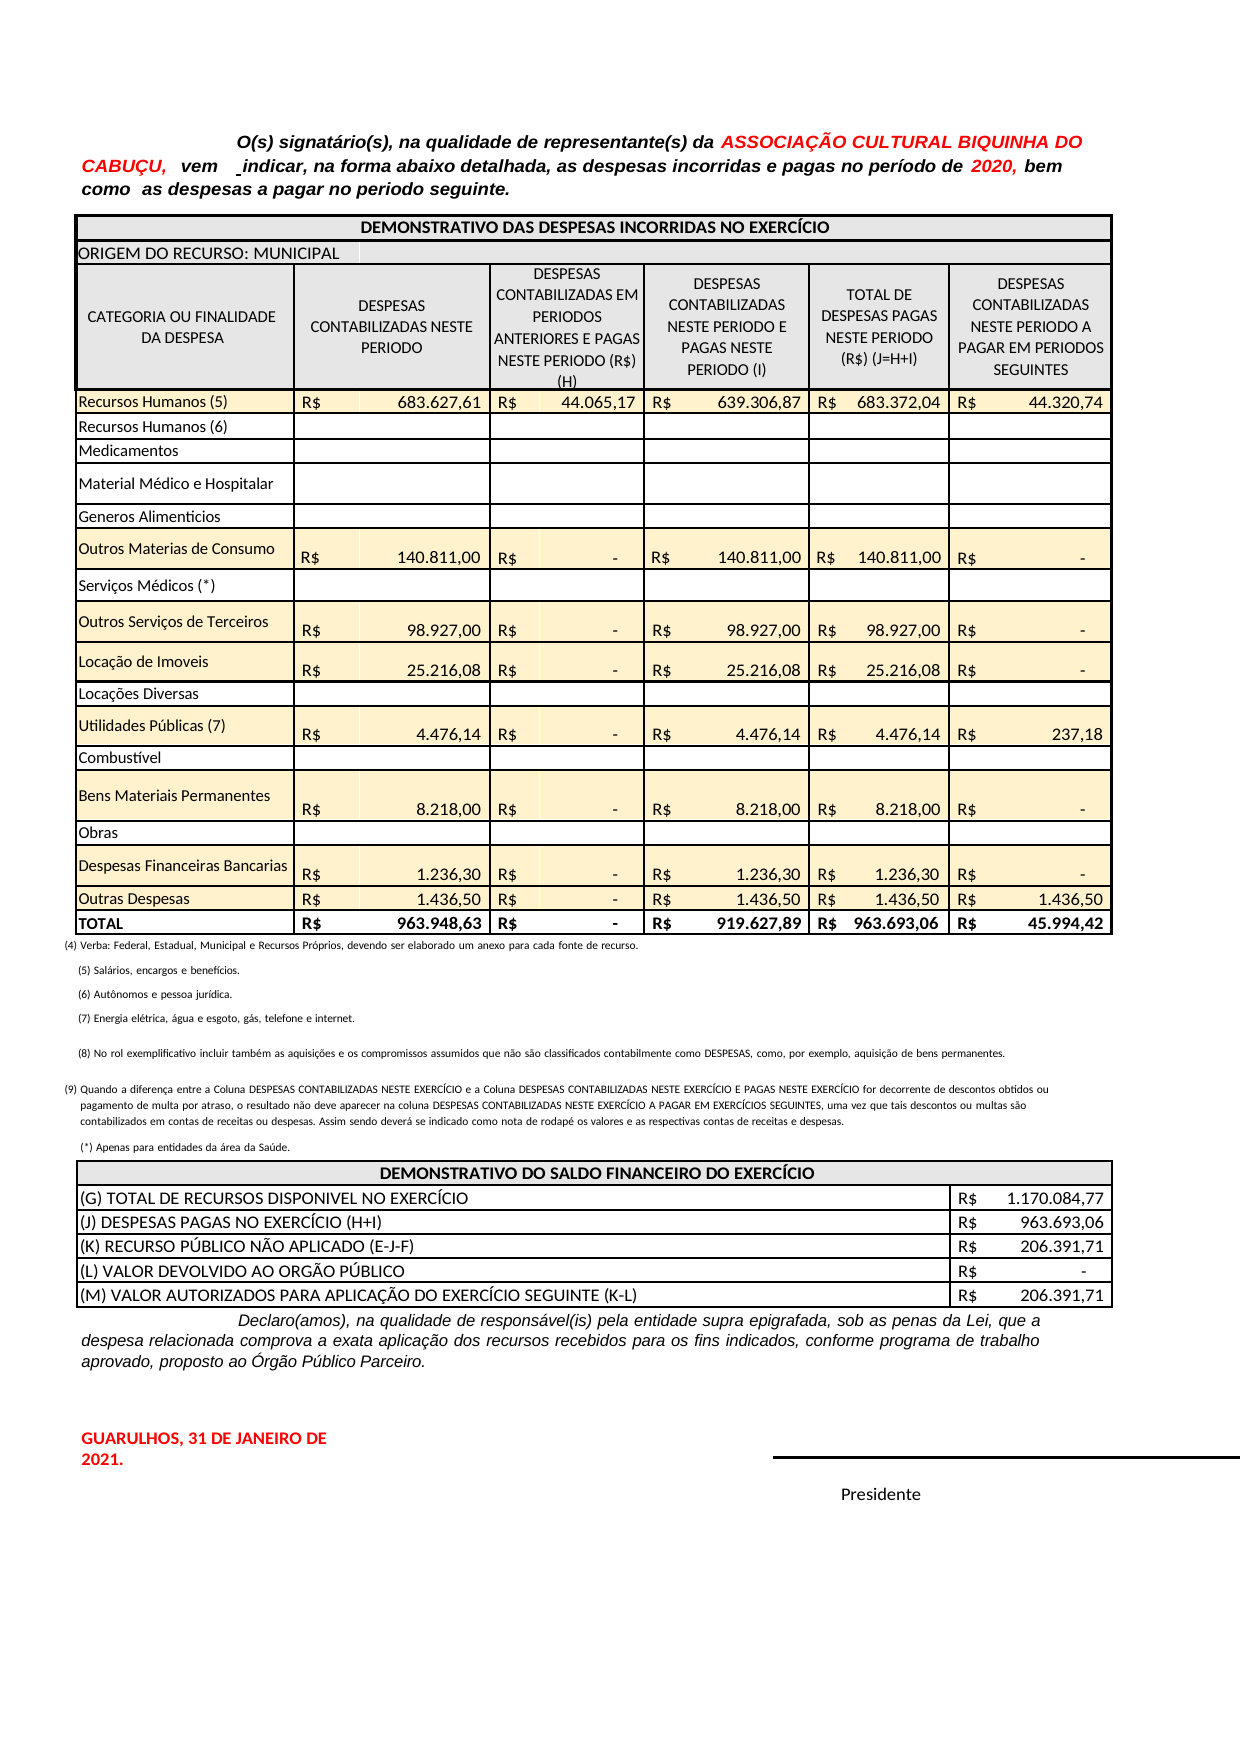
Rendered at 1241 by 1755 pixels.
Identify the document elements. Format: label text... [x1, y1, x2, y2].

table_cell R$ [810, 643, 847, 680]
table_cell - [1003, 771, 1110, 819]
table_cell [810, 414, 948, 437]
table_cell R$ [645, 911, 695, 933]
table_cell Recursos Humanos (6) [77, 414, 293, 437]
table_cell TOTAL DE DESPESAS PAGAS NESTE PERIODO (R$) (J=H+I) [810, 265, 948, 388]
table_cell R$ [950, 887, 1003, 909]
table_cell - [1003, 602, 1110, 641]
table_cell - [1003, 846, 1110, 885]
table_cell 1.236,30 [695, 846, 808, 885]
table_cell R$ [295, 391, 359, 412]
table_cell 1.436,50 [360, 887, 489, 909]
table_cell R$ [491, 707, 539, 744]
table_cell 639.306,87 [695, 391, 808, 412]
table_cell (M) VALOR AUTORIZADOS PARA APLICAÇÃO DO EXERCÍCIO SEGUINTE (K-L) [78, 1283, 949, 1306]
table_cell R$ [295, 846, 359, 885]
table_cell R$ 1.436,50 [810, 887, 948, 909]
table_cell Medicamentos [77, 440, 293, 462]
table_cell R$ 963.693,06 [810, 911, 948, 933]
table_cell 1.436,50 [695, 887, 808, 909]
table_cell R$ [645, 846, 695, 885]
table_cell 8.218,00 [360, 771, 489, 819]
table_cell R$ [491, 391, 539, 412]
table_cell R$ [810, 391, 847, 412]
table_cell Outros Serviços de Terceiros [77, 602, 293, 641]
table_cell [810, 464, 948, 503]
table_cell R$ [295, 771, 359, 819]
list Autônomos e pessoa jurídica. [80, 987, 1126, 1001]
table_cell - [540, 707, 643, 744]
text O(s) signatário(s), na qualidade de representante(s) da ASSOCIAÇÃO CULTURAL BIQUINHA DO CABUÇU, vem indicar, na forma abaixo detalhada, as despesas incorridas e pagas no período de 2020, bem como as despesas a pagar no periodo seguinte. [81, 132, 1101, 199]
list Verba: Federal, Estadual, Municipal e Recursos Próprios, devendo ser elaborado um anexo para cada fonte de recurso. [67, 939, 1126, 953]
table_cell 683.372,04 [847, 391, 948, 412]
table_cell 44.320,74 [1003, 391, 1110, 412]
table_cell 1.170.084,77 [992, 1186, 1111, 1208]
table_cell R$ [491, 887, 539, 909]
table_cell R$ [950, 911, 1003, 933]
table_cell 98.927,00 [695, 602, 808, 641]
table_cell [950, 440, 1110, 462]
table_cell - [1003, 529, 1110, 568]
table_cell DESPESAS CONTABILIZADAS NESTE PERIODO [295, 265, 489, 388]
table_cell R$ 1.236,30 [810, 846, 948, 885]
table_cell R$ [491, 643, 539, 680]
table_cell [645, 822, 808, 844]
table_cell [950, 414, 1110, 437]
text Presidente [841, 1483, 1126, 1505]
table_cell R$ [645, 391, 695, 412]
table_cell R$ [950, 529, 1003, 568]
table_cell 25.216,08 [695, 643, 808, 680]
table_cell [645, 464, 808, 503]
table_cell DESPESAS CONTABILIZADAS NESTE PERIODO E PAGAS NESTE PERIODO (I) [645, 265, 808, 388]
table_cell R$ [491, 771, 539, 819]
table_cell R$ [951, 1235, 992, 1257]
table_cell Locação de Imoveis [77, 643, 293, 680]
table_cell [295, 505, 489, 527]
table_cell [295, 570, 489, 599]
table_cell 206.391,71 [992, 1235, 1111, 1257]
table_cell 25.216,08 [847, 643, 948, 680]
table_cell R$ [491, 846, 539, 885]
table_cell 140.811,00 [847, 529, 948, 568]
table_cell 919.627,89 [695, 911, 808, 933]
table_cell R$ [950, 643, 1003, 680]
table_cell R$ [950, 846, 1003, 885]
table_cell [491, 464, 643, 503]
table_cell [950, 747, 1110, 769]
table_cell [491, 570, 643, 599]
table_cell R$ [295, 887, 359, 909]
table_cell Bens Materiais Permanentes [77, 771, 293, 819]
table_cell [950, 683, 1110, 705]
table_cell [810, 747, 948, 769]
table_cell - [540, 602, 643, 641]
table_cell Obras [77, 822, 293, 844]
table_cell Outros Materias de Consumo [77, 529, 293, 568]
table_cell DESPESAS CONTABILIZADAS EM PERIODOS ANTERIORES E PAGAS NESTE PERIODO (R$) (H) [491, 265, 643, 388]
table_cell R$ [491, 602, 539, 641]
table_cell [645, 440, 808, 462]
table_cell - [540, 643, 643, 680]
table_cell R$ [645, 602, 695, 641]
table_cell Serviços Médicos (*) [77, 570, 293, 599]
table_cell 4.476,14 [695, 707, 808, 744]
table_cell TOTAL [77, 911, 293, 933]
table_cell ORIGEM DO RECURSO: MUNICIPAL [78, 242, 359, 263]
table_cell 98.927,00 [360, 602, 489, 641]
table_cell R$ [951, 1186, 992, 1208]
table_cell R$ [645, 771, 695, 819]
text Declaro(amos), na qualidade de responsável(is) pela entidade supra epigrafada, sob as penas da Lei, que a despesa relacionada comprova a exata aplicação dos recursos recebidos para os fins indicados, conforme programa de trabalho aprovado, proposto ao Órgão Público Parceiro. [81, 1311, 1041, 1371]
table_cell R$ [645, 529, 695, 568]
table_cell - [1003, 643, 1110, 680]
table_cell [491, 683, 643, 705]
table_cell - [992, 1259, 1111, 1281]
table_cell 1.236,30 [360, 846, 489, 885]
table_cell [295, 464, 489, 503]
table_cell [645, 505, 808, 527]
table_cell R$ [950, 602, 1003, 641]
table_cell [810, 570, 948, 599]
table_cell R$ [295, 911, 359, 933]
table_cell R$ [295, 602, 359, 641]
table_cell 963.948,63 [360, 911, 489, 933]
table_cell Recursos Humanos (5) [77, 391, 293, 412]
table_cell Combustível [77, 747, 293, 769]
table_cell R$ [951, 1283, 992, 1306]
table_cell (L) VALOR DEVOLVIDO AO ORGÃO PÚBLICO [78, 1259, 949, 1281]
table_cell 237,18 [1003, 707, 1110, 744]
table_cell [645, 414, 808, 437]
table_cell [950, 822, 1110, 844]
table_cell [295, 414, 489, 437]
table_cell [645, 570, 808, 599]
table_cell - [540, 887, 643, 909]
table_cell R$ [810, 771, 847, 819]
table_cell DESPESAS CONTABILIZADAS NESTE PERIODO A PAGAR EM PERIODOS SEGUINTES [950, 265, 1110, 388]
table_cell [950, 464, 1110, 503]
table_cell R$ [295, 529, 359, 568]
text (*) Apenas para entidades da área da Saúde. [80, 1140, 1126, 1154]
table_cell R$ [295, 707, 359, 744]
list Salários, encargos e benefícios. [80, 963, 1126, 977]
list Energia elétrica, água e esgoto, gás, telefone e internet. [80, 1011, 1126, 1025]
table_cell [491, 440, 643, 462]
table_cell [295, 440, 489, 462]
table_cell - [540, 846, 643, 885]
table_cell 140.811,00 [695, 529, 808, 568]
table_cell R$ [810, 529, 847, 568]
table_cell 4.476,14 [360, 707, 489, 744]
table_cell R$ [951, 1259, 992, 1281]
table_cell [645, 683, 808, 705]
table_cell [295, 747, 489, 769]
table_cell [491, 822, 643, 844]
table_cell R$ [810, 707, 847, 744]
table_cell 4.476,14 [847, 707, 948, 744]
table_cell Outras Despesas [77, 887, 293, 909]
table_cell 140.811,00 [360, 529, 489, 568]
table_cell [491, 747, 643, 769]
table_cell R$ [491, 529, 539, 568]
table_cell - [540, 529, 643, 568]
table_cell Material Médico e Hospitalar [77, 464, 293, 503]
table_cell R$ [491, 911, 539, 933]
list No rol exemplificativo incluir também as aquisições e os compromissos assumidos que não são classificados contabilmente como DESPESAS, como, por exemplo, aquisição de bens permanentes. [80, 1046, 1126, 1060]
table_cell [295, 822, 489, 844]
list Quando a diferença entre a Coluna DESPESAS CONTABILIZADAS NESTE EXERCÍCIO e a Coluna DESPESAS CONTABILIZADAS NESTE EXERCÍCIO E PAGAS NESTE EXERCÍCIO for decorrente de descontos obtidos ou pagamento de multa por atraso, o resultado não deve aparecer na coluna DESPESAS CONTABILIZADAS NESTE EXERCÍCIO A PAGAR EM EXERCÍCIOS SEGUINTES, uma vez que tais descontos ou multas são contabilizados em contas de receitas ou despesas. Assim sendo deverá se indicado como nota de rodapé os valores e as respectivas contas de receitas e despesas. [67, 1083, 1085, 1128]
table_cell R$ [950, 391, 1003, 412]
table_cell 8.218,00 [695, 771, 808, 819]
text GUARULHOS, 31 DE JANEIRO DE 2021. [81, 1427, 371, 1470]
table_cell [810, 822, 948, 844]
table_header DEMONSTRATIVO DAS DESPESAS INCORRIDAS NO EXERCÍCIO [78, 217, 1110, 239]
table_cell [491, 505, 643, 527]
table_cell 206.391,71 [992, 1283, 1111, 1306]
table_cell 8.218,00 [847, 771, 948, 819]
table_cell R$ [295, 643, 359, 680]
table_cell Despesas Financeiras Bancarias [77, 846, 293, 885]
table_cell R$ [645, 887, 695, 909]
table_cell [950, 505, 1110, 527]
table_cell - [540, 771, 643, 819]
table_cell [295, 683, 489, 705]
table_cell R$ [950, 771, 1003, 819]
table_cell R$ [951, 1211, 992, 1233]
table_cell 683.627,61 [360, 391, 489, 412]
table_cell R$ [950, 707, 1003, 744]
table_cell Generos Alimenticios [77, 505, 293, 527]
table_cell R$ [645, 707, 695, 744]
table_cell [950, 570, 1110, 599]
table_cell (G) TOTAL DE RECURSOS DISPONIVEL NO EXERCÍCIO [78, 1186, 949, 1208]
table_cell [360, 242, 1110, 263]
table_cell 44.065,17 [540, 391, 643, 412]
table_cell [810, 440, 948, 462]
table_cell Utilidades Públicas (7) [77, 707, 293, 744]
table_cell [491, 414, 643, 437]
table_cell R$ [645, 643, 695, 680]
table_cell 98.927,00 [847, 602, 948, 641]
table_cell [810, 683, 948, 705]
table_cell - [540, 911, 643, 933]
table_header DEMONSTRATIVO DO SALDO FINANCEIRO DO EXERCÍCIO [78, 1162, 1111, 1184]
table_cell (K) RECURSO PÚBLICO NÃO APLICADO (E-J-F) [78, 1235, 949, 1257]
table_cell Locações Diversas [77, 683, 293, 705]
table_cell R$ [810, 602, 847, 641]
table_cell 1.436,50 [1003, 887, 1110, 909]
table_cell 45.994,42 [1003, 911, 1110, 933]
table_cell 963.693,06 [992, 1211, 1111, 1233]
table_cell [645, 747, 808, 769]
table_cell (J) DESPESAS PAGAS NO EXERCÍCIO (H+I) [78, 1211, 949, 1233]
table_cell [810, 505, 948, 527]
table_cell 25.216,08 [360, 643, 489, 680]
table_cell CATEGORIA OU FINALIDADE DA DESPESA [78, 265, 293, 388]
